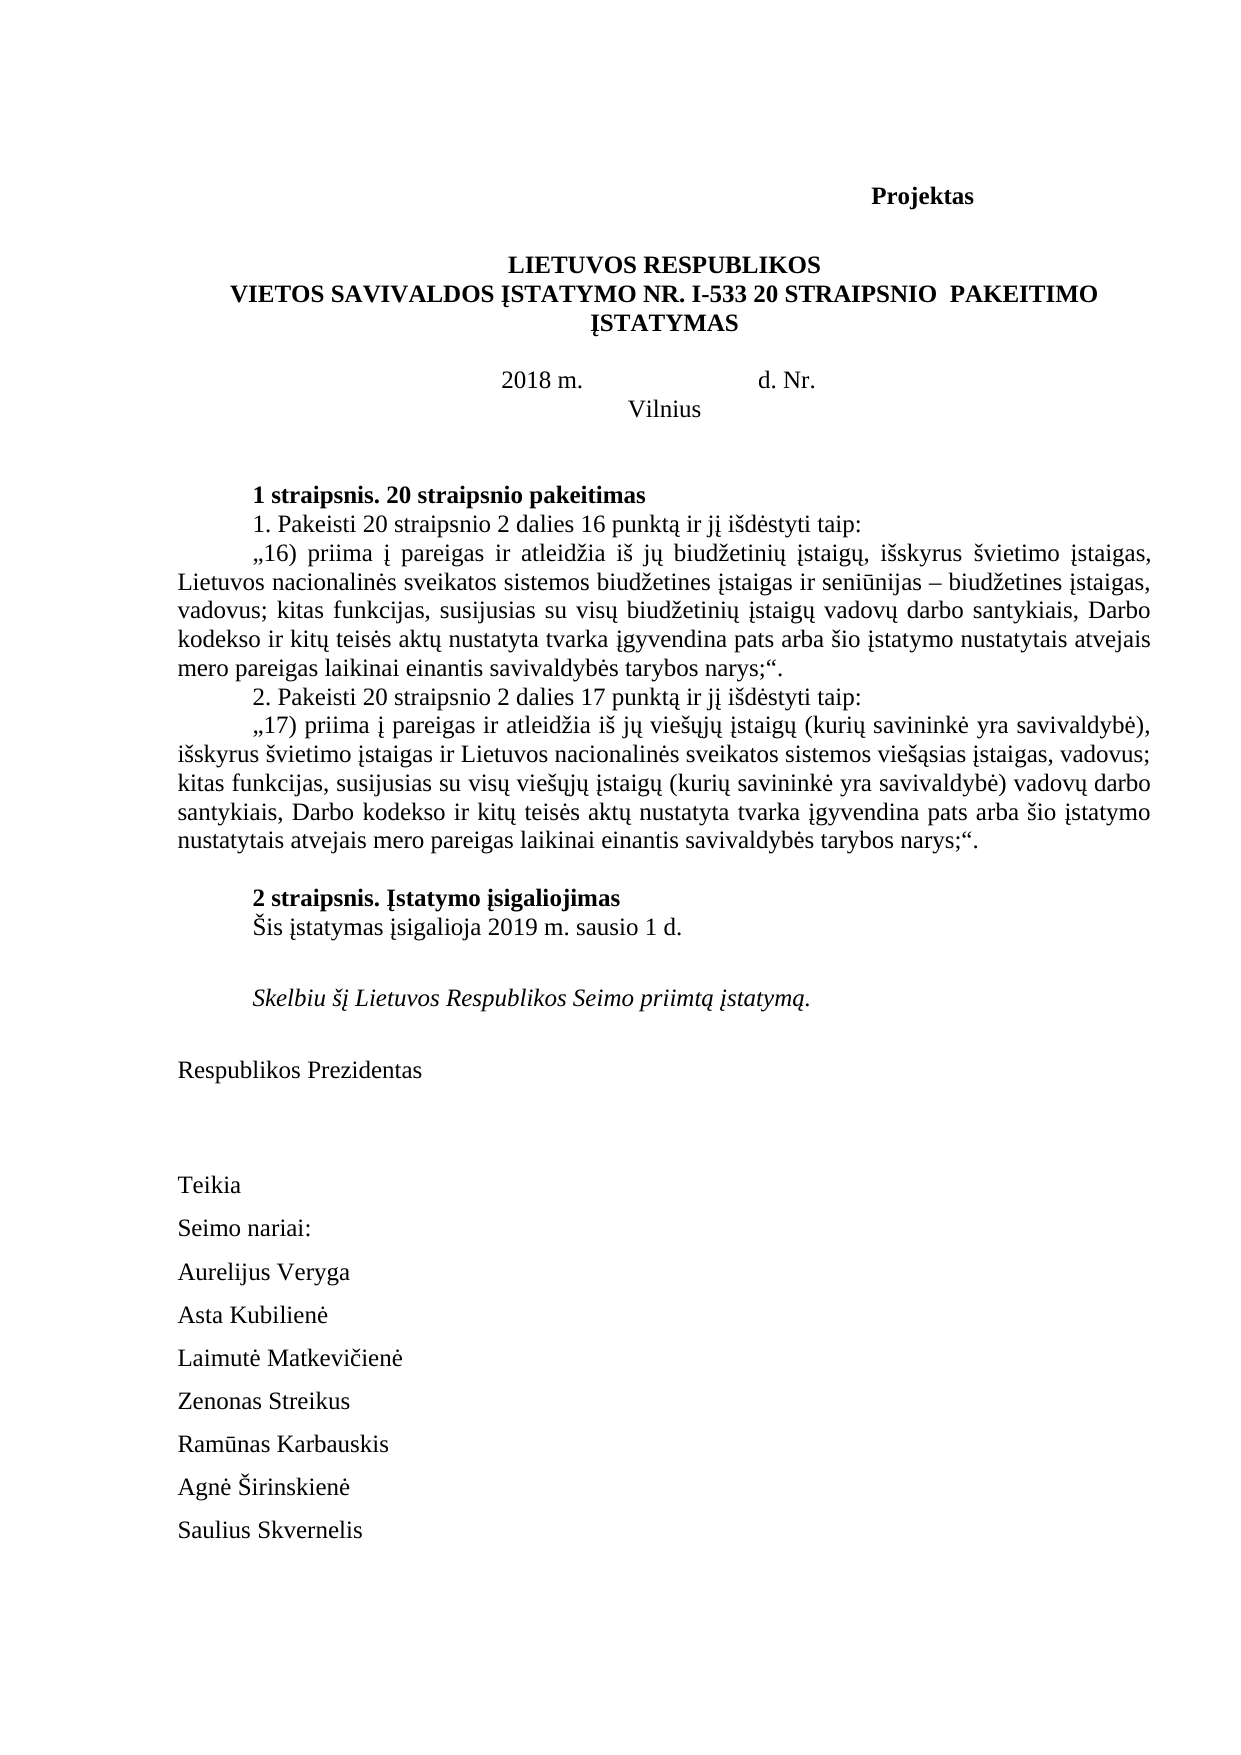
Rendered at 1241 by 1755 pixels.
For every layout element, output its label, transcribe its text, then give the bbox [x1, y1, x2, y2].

text 1. Pakeisti 20 straipsnio 2 dalies 16 punktą ir jį išdėstyti taip: [177, 509, 1152, 538]
text 2018 m. d. Nr. [177, 365, 1152, 394]
text Projektas [871, 181, 1152, 210]
text Zenonas Streikus [177, 1386, 1152, 1415]
text Skelbiu šį Lietuvos Respublikos Seimo priimtą įstatymą. [177, 983, 1152, 1012]
text Respublikos Prezidentas [177, 1055, 1152, 1084]
text Vilnius [177, 394, 1152, 423]
text Aurelijus Veryga [177, 1257, 1152, 1285]
text Agnė Širinskienė [177, 1472, 1152, 1501]
text 1 straipsnis. 20 straipsnio pakeitimas [177, 480, 1152, 509]
text 2 straipsnis. Įstatymo įsigaliojimas [177, 883, 1152, 912]
text Laimutė Matkevičienė [177, 1343, 1152, 1372]
text Ramūnas Karbauskis [177, 1429, 1152, 1458]
text Saulius Skvernelis [177, 1515, 1152, 1544]
text „16) priima į pareigas ir atleidžia iš jų biudžetinių įstaigų, išskyrus švietimo įstaigas, Lietuvos nacionalinės sveikatos sistemos biudžetines įstaigas ir seniūnijas – biudžetines įstaigas, vadovus; kitas funkcijas, susijusias su visų biudžetinių įstaigų vadovų darbo santykiais, Darbo kodekso ir kitų teisės aktų nustatyta tvarka įgyvendina pats arba šio įstatymo nustatytais atvejais mero pareigas laikinai einantis savivaldybės tarybos narys;“. [177, 538, 1152, 682]
text Asta Kubilienė [177, 1300, 1152, 1328]
text Teikia [177, 1170, 1152, 1199]
text LIETUVOS RESPUBLIKOS [177, 250, 1152, 279]
text VIETOS SAVIVALDOS ĮSTATYMO NR. I-533 20 straipsniO PAKEITIMO ĮSTATYMAS [177, 279, 1152, 337]
text Šis įstatymas įsigalioja 2019 m. sausio 1 d. [177, 912, 1152, 940]
text 2. Pakeisti 20 straipsnio 2 dalies 17 punktą ir jį išdėstyti taip: [177, 682, 1152, 710]
text „17) priima į pareigas ir atleidžia iš jų viešųjų įstaigų (kurių savininkė yra savivaldybė), išskyrus švietimo įstaigas ir Lietuvos nacionalinės sveikatos sistemos viešąsias įstaigas, vadovus; kitas funkcijas, susijusias su visų viešųjų įstaigų (kurių savininkė yra savivaldybė) vadovų darbo santykiais, Darbo kodekso ir kitų teisės aktų nustatyta tvarka įgyvendina pats arba šio įstatymo nustatytais atvejais mero pareigas laikinai einantis savivaldybės tarybos narys;“. [177, 710, 1152, 854]
text Seimo nariai: [177, 1213, 1152, 1242]
